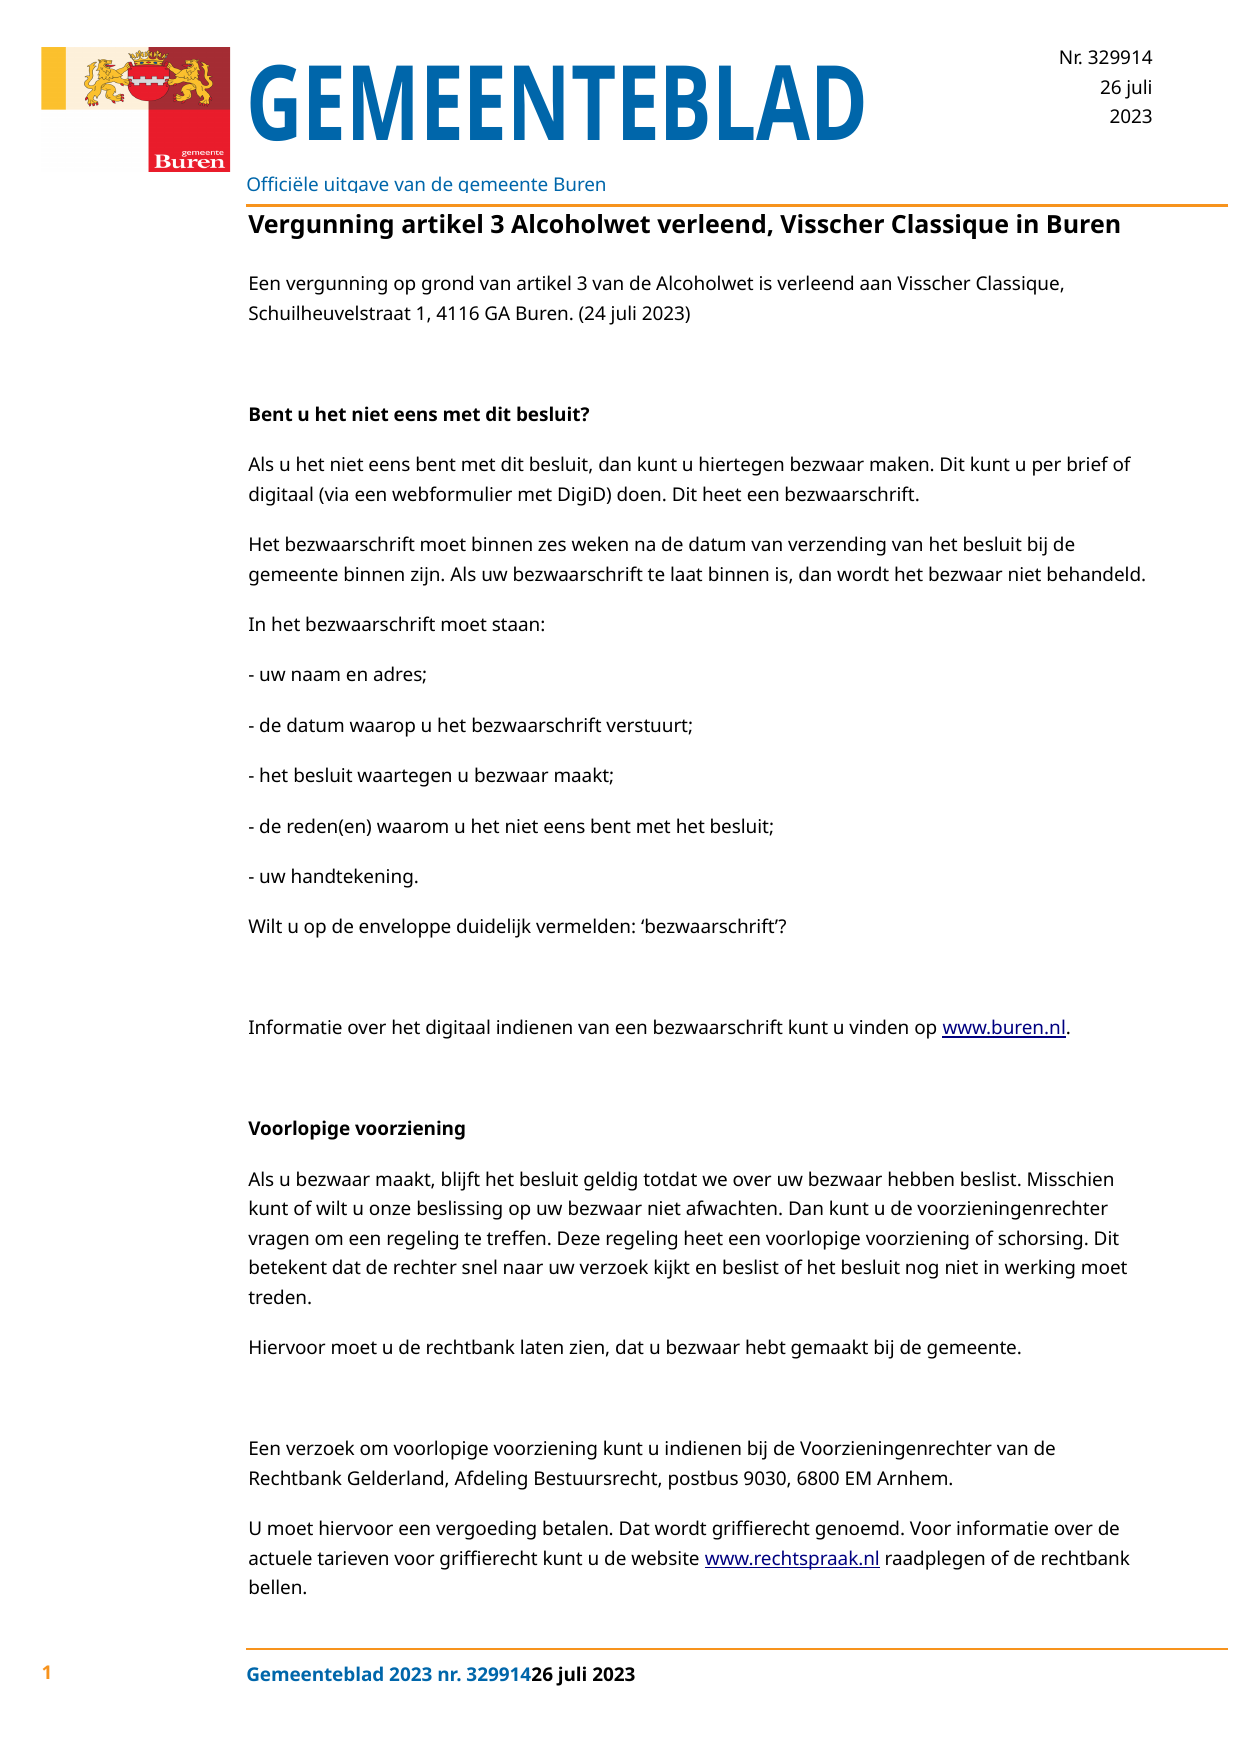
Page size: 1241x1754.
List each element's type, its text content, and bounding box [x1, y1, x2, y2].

text - de reden(en) waarom u het niet eens bent met het besluit; [248, 813, 1152, 838]
text Hiervoor moet u de rechtbank laten zien, dat u bezwaar hebt gemaakt bij de gemeente. [248, 1334, 1152, 1360]
text - uw naam en adres; [248, 662, 1152, 687]
text Wilt u op de enveloppe duidelijk vermelden: ‘bezwaarschrift’? [248, 914, 1152, 939]
text Voorlopige voorziening [248, 1115, 1152, 1141]
text Vergunning artikel 3 Alcoholwet verleend, Visscher Classique in Buren [248, 207, 1152, 241]
text U moet hiervoor een vergoeding betalen. Dat wordt griffierecht genoemd. Voor informatie over de actuele tarieven voor griffierecht kunt u de website www.rechtspraak.nl raadplegen of de rechtbank bellen. [248, 1515, 1152, 1600]
text Het bezwaarschrift moet binnen zes weken na de datum van verzending van het besluit bij de gemeente binnen zijn. Als uw bezwaarschrift te laat binnen is, dan wordt het bezwaar niet behandeld. [248, 531, 1152, 586]
picture [41, 47, 231, 172]
text - uw handtekening. [248, 863, 1152, 889]
text Een verzoek om voorlopige voorziening kunt u indienen bij de Voorzieningenrechter van de Rechtbank Gelderland, Afdeling Bestuursrecht, postbus 9030, 6800 EM Arnhem. [248, 1435, 1152, 1491]
text Bent u het niet eens met dit besluit? [248, 401, 1152, 426]
text Informatie over het digitaal indienen van een bezwaarschrift kunt u vinden op www.buren.nl. [248, 1014, 1152, 1040]
text In het bezwaarschrift moet staan: [248, 611, 1152, 637]
text - de datum waarop u het bezwaarschrift verstuurt; [248, 712, 1152, 738]
text Als u het niet eens bent met dit besluit, dan kunt u hiertegen bezwaar maken. Dit kunt u per brief of digitaal (via een webformulier met DigiD) doen. Dit heet een bezwaarschrift. [248, 451, 1152, 506]
text - het besluit waartegen u bezwaar maakt; [248, 762, 1152, 788]
text Als u bezwaar maakt, blijft het besluit geldig totdat we over uw bezwaar hebben beslist. Misschien kunt of wilt u onze beslissing op uw bezwaar niet afwachten. Dan kunt u de voorzieningenrechter vragen om een regeling te treffen. Deze regeling heet een voorlopige voorziening of schorsing. Dit betekent dat de rechter snel naar uw verzoek kijkt en beslist of het besluit nog niet in werking moet treden. [248, 1166, 1152, 1310]
text Een vergunning op grond van artikel 3 van de Alcoholwet is verleend aan Visscher Classique, Schuilheuvelstraat 1, 4116 GA Buren. (24 juli 2023) [248, 270, 1152, 326]
